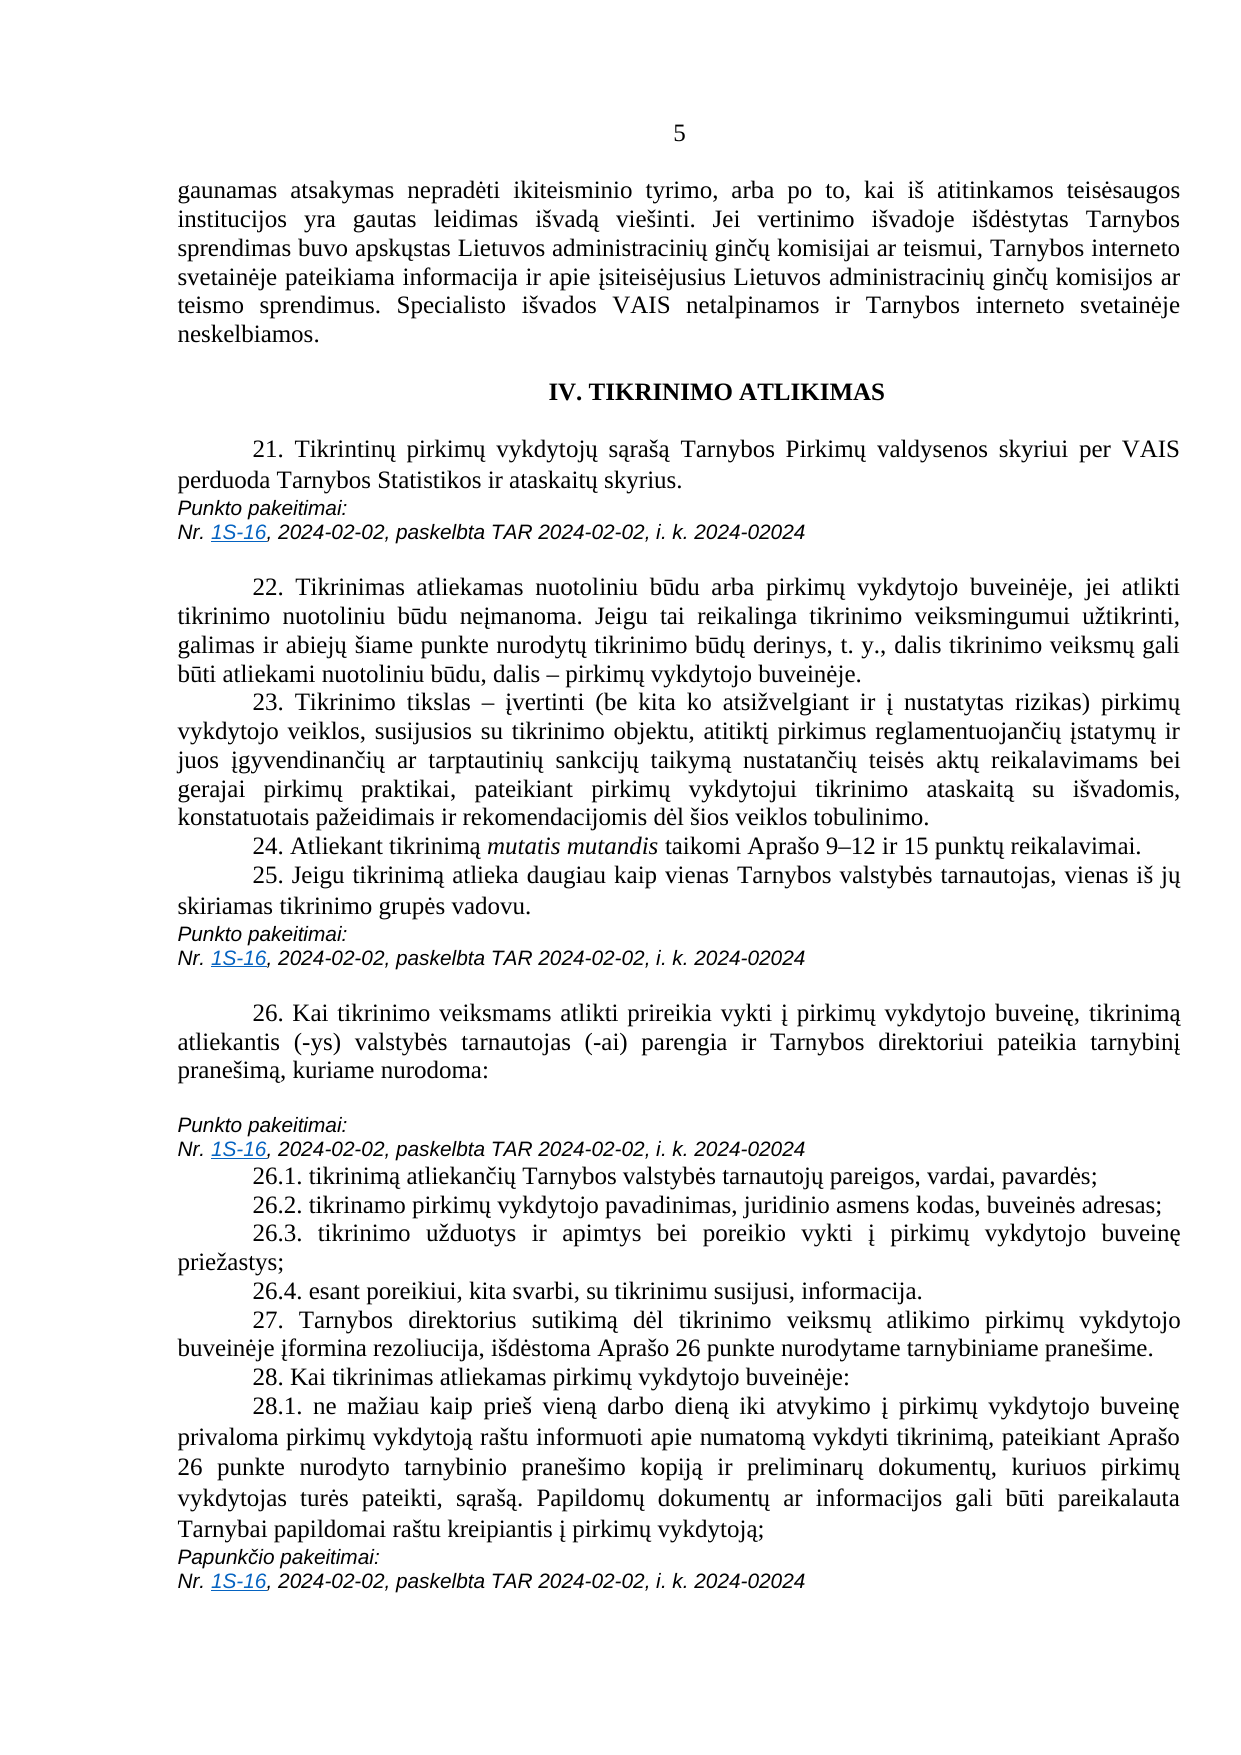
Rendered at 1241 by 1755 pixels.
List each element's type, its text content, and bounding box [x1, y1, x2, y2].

text 28. Kai tikrinimas atliekamas pirkimų vykdytojo buveinėje: [177, 1362, 1181, 1391]
text IV. TIKRINIMO ATLIKIMAS [177, 377, 1181, 406]
text 24. Atliekant tikrinimą mutatis mutandis taikomi Aprašo 9–12 ir 15 punktų reikalavimai. [177, 831, 1181, 860]
text Punkto pakeitimai: [177, 1113, 1181, 1137]
text 26.3. tikrinimo užduotys ir apimtys bei poreikio vykti į pirkimų vykdytojo buveinę priežastys; [177, 1218, 1181, 1276]
text Papunkčio pakeitimai: [177, 1545, 1181, 1569]
text Punkto pakeitimai: [177, 921, 1181, 945]
text 26.2. tikrinamo pirkimų vykdytojo pavadinimas, juridinio asmens kodas, buveinės adresas; [177, 1190, 1181, 1218]
text Punkto pakeitimai: [177, 496, 1181, 520]
text 23. Tikrinimo tikslas – įvertinti (be kita ko atsižvelgiant ir į nustatytas rizikas) pirkimų vykdytojo veiklos, susijusios su tikrinimo objektu, atitiktį pirkimus reglamentuojančių įstatymų ir juos įgyvendinančių ar tarptautinių sankcijų taikymą nustatančių teisės aktų reikalavimams bei gerajai pirkimų praktikai, pateikiant pirkimų vykdytojui tikrinimo ataskaitą su išvadomis, konstatuotais pažeidimais ir rekomendacijomis dėl šios veiklos tobulinimo. [177, 687, 1181, 831]
text 26.1. tikrinimą atliekančių Tarnybos valstybės tarnautojų pareigos, vardai, pavardės; [177, 1161, 1181, 1190]
text Nr. 1S-16, 2024-02-02, paskelbta TAR 2024-02-02, i. k. 2024-02024 [177, 1569, 1181, 1593]
text 26.4. esant poreikiui, kita svarbi, su tikrinimu susijusi, informacija. [177, 1276, 1181, 1305]
text Nr. 1S-16, 2024-02-02, paskelbta TAR 2024-02-02, i. k. 2024-02024 [177, 1137, 1181, 1161]
text Nr. 1S-16, 2024-02-02, paskelbta TAR 2024-02-02, i. k. 2024-02024 [177, 945, 1181, 969]
text 26. Kai tikrinimo veiksmams atlikti prireikia vykti į pirkimų vykdytojo buveinę, tikrinimą atliekantis (-ys) valstybės tarnautojas (-ai) parengia ir Tarnybos direktoriui pateikia tarnybinį pranešimą, kuriame nurodoma: [177, 998, 1181, 1084]
text 22. Tikrinimas atliekamas nuotoliniu būdu arba pirkimų vykdytojo buveinėje, jei atlikti tikrinimo nuotoliniu būdu neįmanoma. Jeigu tai reikalinga tikrinimo veiksmingumui užtikrinti, galimas ir abiejų šiame punkte nurodytų tikrinimo būdų derinys, t. y., dalis tikrinimo veiksmų gali būti atliekami nuotoliniu būdu, dalis – pirkimų vykdytojo buveinėje. [177, 572, 1181, 687]
text 27. Tarnybos direktorius sutikimą dėl tikrinimo veiksmų atlikimo pirkimų vykdytojo buveinėje įformina rezoliucija, išdėstoma Aprašo 26 punkte nurodytame tarnybiniame pranešime. [177, 1305, 1181, 1362]
text gaunamas atsakymas nepradėti ikiteisminio tyrimo, arba po to, kai iš atitinkamos teisėsaugos institucijos yra gautas leidimas išvadą viešinti. Jei vertinimo išvadoje išdėstytas Tarnybos sprendimas buvo apskųstas Lietuvos administracinių ginčų komisijai ar teismui, Tarnybos interneto svetainėje pateikiama informacija ir apie įsiteisėjusius Lietuvos administracinių ginčų komisijos ar teismo sprendimus. Specialisto išvados VAIS netalpinamos ir Tarnybos interneto svetainėje neskelbiamos. [177, 176, 1181, 348]
text 21. Tikrintinų pirkimų vykdytojų sąrašą Tarnybos Pirkimų valdysenos skyriui per VAIS perduoda Tarnybos Statistikos ir ataskaitų skyrius. [177, 434, 1181, 494]
text 28.1. ne mažiau kaip prieš vieną darbo dieną iki atvykimo į pirkimų vykdytojo buveinę privaloma pirkimų vykdytoją raštu informuoti apie numatomą vykdyti tikrinimą, pateikiant Aprašo 26 punkte nurodyto tarnybinio pranešimo kopiją ir preliminarų dokumentų, kuriuos pirkimų vykdytojas turės pateikti, sąrašą. Papildomų dokumentų ar informacijos gali būti pareikalauta Tarnybai papildomai raštu kreipiantis į pirkimų vykdytoją; [177, 1391, 1181, 1543]
text Nr. 1S-16, 2024-02-02, paskelbta TAR 2024-02-02, i. k. 2024-02024 [177, 520, 1181, 544]
text 25. Jeigu tikrinimą atlieka daugiau kaip vienas Tarnybos valstybės tarnautojas, vienas iš jų skiriamas tikrinimo grupės vadovu. [177, 860, 1181, 919]
